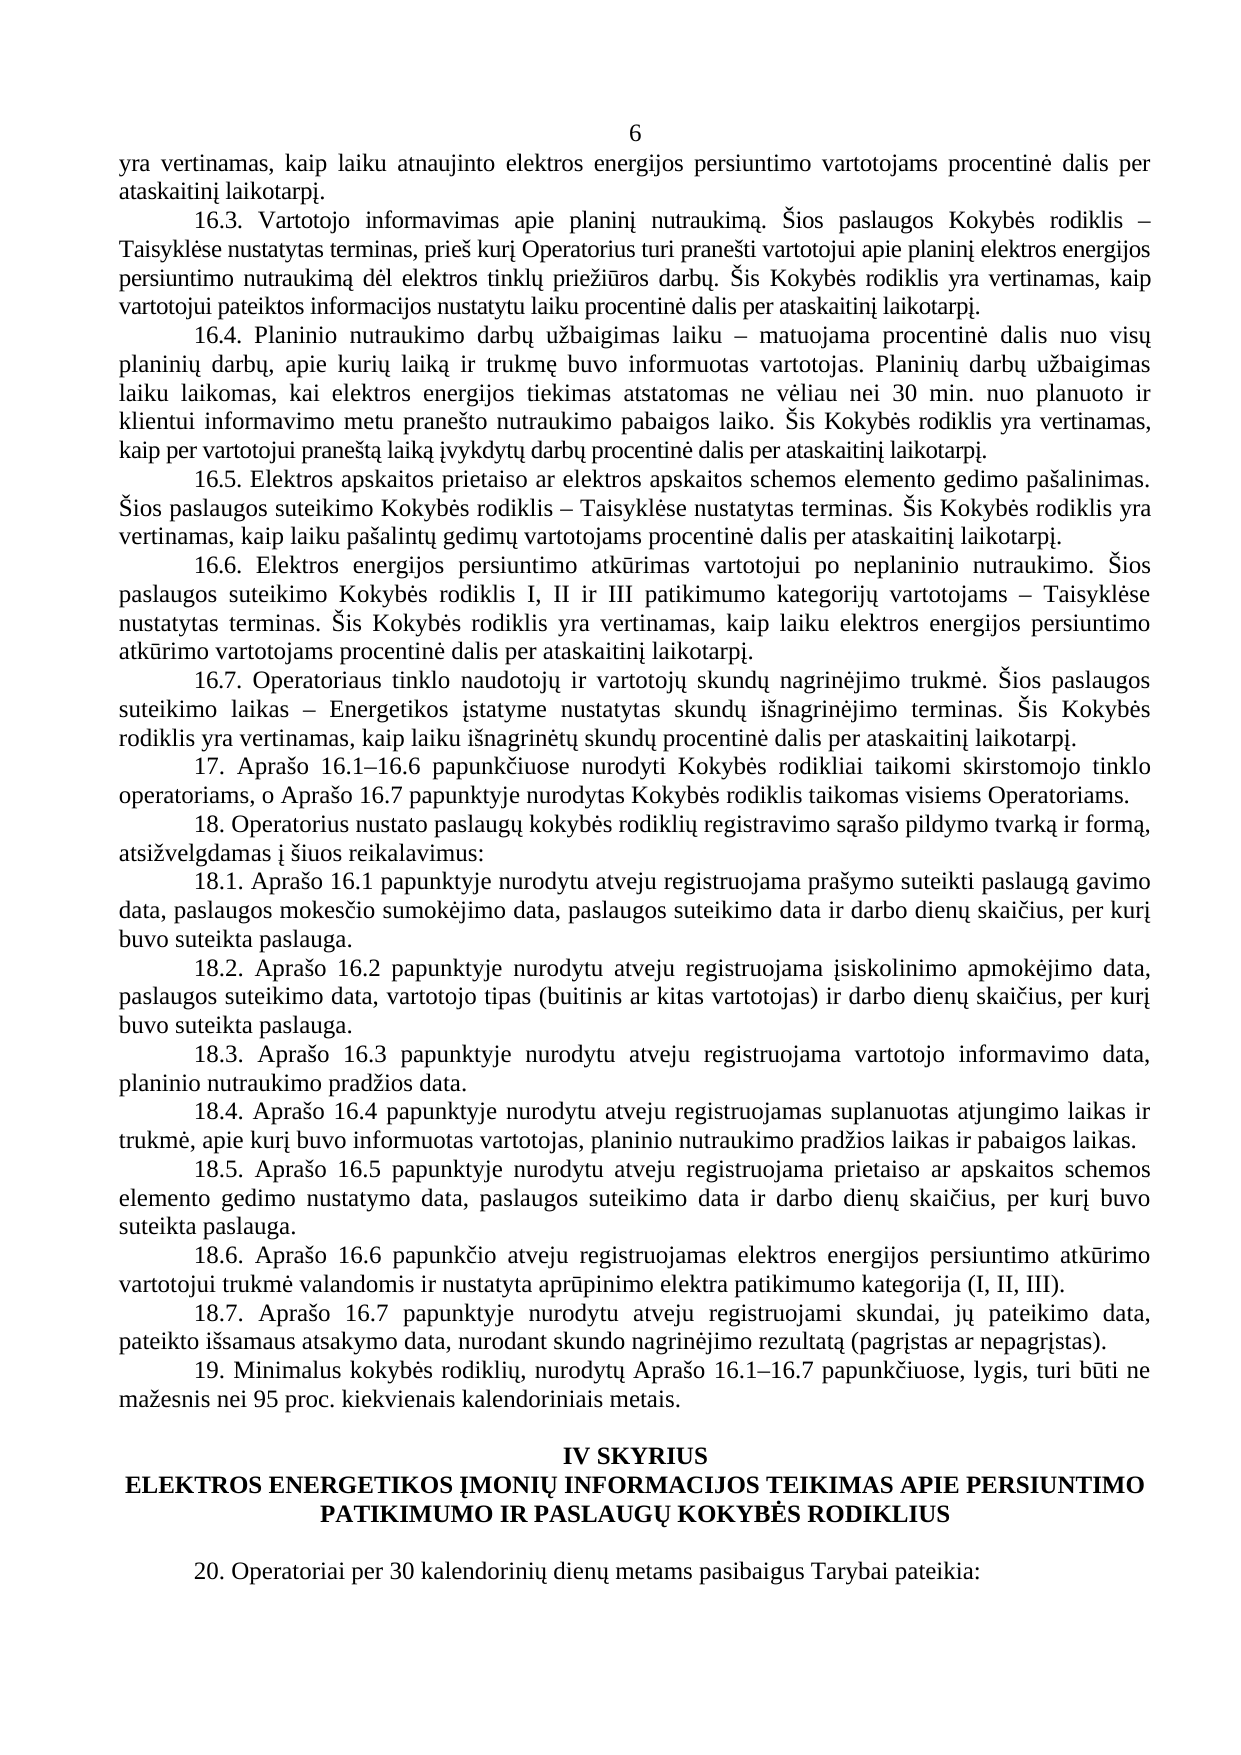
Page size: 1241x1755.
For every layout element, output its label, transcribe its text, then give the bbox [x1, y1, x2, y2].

text 18.4. Aprašo 16.4 papunktyje nurodytu atveju registruojamas suplanuotas atjungimo laikas ir trukmė, apie kurį buvo informuotas vartotojas, planinio nutraukimo pradžios laikas ir pabaigos laikas. [119, 1096, 1152, 1154]
text yra vertinamas, kaip laiku atnaujinto elektros energijos persiuntimo vartotojams procentinė dalis per ataskaitinį laikotarpį. [119, 148, 1152, 205]
text 19. Minimalus kokybės rodiklių, nurodytų Aprašo 16.1–16.7 papunkčiuose, lygis, turi būti ne mažesnis nei 95 proc. kiekvienais kalendoriniais metais. [119, 1355, 1152, 1413]
text 16.4. Planinio nutraukimo darbų užbaigimas laiku – matuojama procentinė dalis nuo visų planinių darbų, apie kurių laiką ir trukmę buvo informuotas vartotojas. Planinių darbų užbaigimas laiku laikomas, kai elektros energijos tiekimas atstatomas ne vėliau nei 30 min. nuo planuoto ir klientui informavimo metu pranešto nutraukimo pabaigos laiko. Šis Kokybės rodiklis yra vertinamas, kaip per vartotojui praneštą laiką įvykdytų darbų procentinė dalis per ataskaitinį laikotarpį. [119, 320, 1152, 464]
text 18.5. Aprašo 16.5 papunktyje nurodytu atveju registruojama prietaiso ar apskaitos schemos elemento gedimo nustatymo data, paslaugos suteikimo data ir darbo dienų skaičius, per kurį buvo suteikta paslauga. [119, 1154, 1152, 1240]
text 16.6. Elektros energijos persiuntimo atkūrimas vartotojui po neplaninio nutraukimo. Šios paslaugos suteikimo Kokybės rodiklis I, II ir III patikimumo kategorijų vartotojams – Taisyklėse nustatytas terminas. Šis Kokybės rodiklis yra vertinamas, kaip laiku elektros energijos persiuntimo atkūrimo vartotojams procentinė dalis per ataskaitinį laikotarpį. [119, 550, 1152, 665]
text 17. Aprašo 16.1–16.6 papunkčiuose nurodyti Kokybės rodikliai taikomi skirstomojo tinklo operatoriams, o Aprašo 16.7 papunktyje nurodytas Kokybės rodiklis taikomas visiems Operatoriams. [119, 751, 1152, 809]
text 16.3. Vartotojo informavimas apie planinį nutraukimą. Šios paslaugos Kokybės rodiklis – Taisyklėse nustatytas terminas, prieš kurį Operatorius turi pranešti vartotojui apie planinį elektros energijos persiuntimo nutraukimą dėl elektros tinklų priežiūros darbų. Šis Kokybės rodiklis yra vertinamas, kaip vartotojui pateiktos informacijos nustatytu laiku procentinė dalis per ataskaitinį laikotarpį. [119, 205, 1152, 320]
text 16.5. Elektros apskaitos prietaiso ar elektros apskaitos schemos elemento gedimo pašalinimas. Šios paslaugos suteikimo Kokybės rodiklis – Taisyklėse nustatytas terminas. Šis Kokybės rodiklis yra vertinamas, kaip laiku pašalintų gedimų vartotojams procentinė dalis per ataskaitinį laikotarpį. [119, 464, 1152, 550]
text 18.3. Aprašo 16.3 papunktyje nurodytu atveju registruojama vartotojo informavimo data, planinio nutraukimo pradžios data. [119, 1039, 1152, 1096]
text 16.7. Operatoriaus tinklo naudotojų ir vartotojų skundų nagrinėjimo trukmė. Šios paslaugos suteikimo laikas – Energetikos įstatyme nustatytas skundų išnagrinėjimo terminas. Šis Kokybės rodiklis yra vertinamas, kaip laiku išnagrinėtų skundų procentinė dalis per ataskaitinį laikotarpį. [119, 665, 1152, 751]
text 18.6. Aprašo 16.6 papunkčio atveju registruojamas elektros energijos persiuntimo atkūrimo vartotojui trukmė valandomis ir nustatyta aprūpinimo elektra patikimumo kategorija (I, II, III). [119, 1240, 1152, 1298]
text 18.2. Aprašo 16.2 papunktyje nurodytu atveju registruojama įsiskolinimo apmokėjimo data, paslaugos suteikimo data, vartotojo tipas (buitinis ar kitas vartotojas) ir darbo dienų skaičius, per kurį buvo suteikta paslauga. [119, 953, 1152, 1039]
text 18. Operatorius nustato paslaugų kokybės rodiklių registravimo sąrašo pildymo tvarką ir formą, atsižvelgdamas į šiuos reikalavimus: [119, 809, 1152, 866]
text 18.7. Aprašo 16.7 papunktyje nurodytu atveju registruojami skundai, jų pateikimo data, pateikto išsamaus atsakymo data, nurodant skundo nagrinėjimo rezultatą (pagrįstas ar nepagrįstas). [119, 1298, 1152, 1355]
text 18.1. Aprašo 16.1 papunktyje nurodytu atveju registruojama prašymo suteikti paslaugą gavimo data, paslaugos mokesčio sumokėjimo data, paslaugos suteikimo data ir darbo dienų skaičius, per kurį buvo suteikta paslauga. [119, 866, 1152, 953]
text ELEKTROS ENERGETIKOS ĮMONIŲ INFORMACIJOS TEIKIMAS APIE PERSIUNTIMO PATIKIMUMO IR PASLAUGŲ KOKYBĖS RODIKLIUS [119, 1470, 1152, 1528]
text IV SKYRIUS [119, 1441, 1152, 1470]
text 20. Operatoriai per 30 kalendorinių dienų metams pasibaigus Tarybai pateikia: [119, 1556, 1152, 1585]
